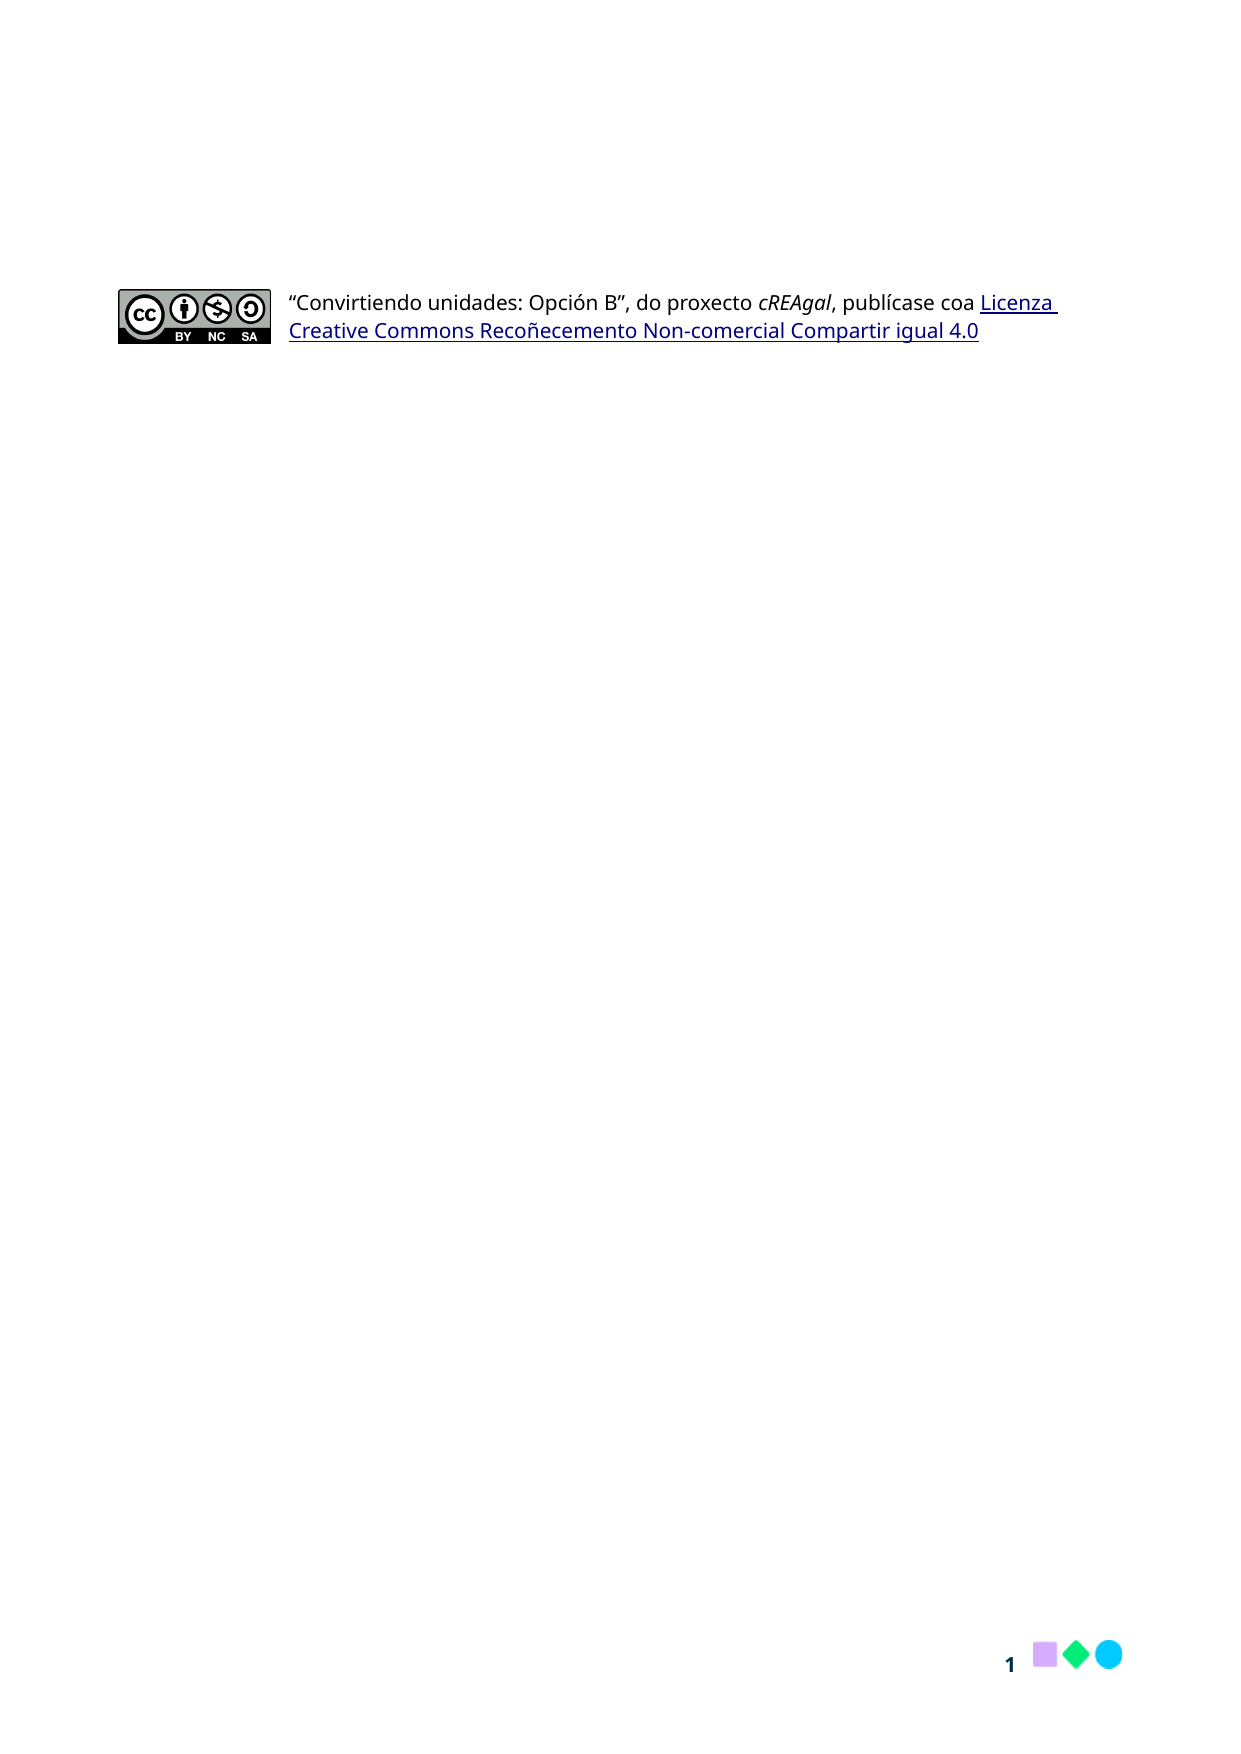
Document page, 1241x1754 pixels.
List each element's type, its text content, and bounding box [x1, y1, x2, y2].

picture [1033, 1640, 1106, 1669]
picture [1113, 1640, 1123, 1651]
text “Convirtiendo unidades: Opción B”, do proxecto cREAgal, publícase coa Licenza Creative Commons Recoñecemento Non-comercial Compartir igual 4.0 [118, 288, 1122, 345]
picture [118, 289, 271, 344]
picture [1112, 1657, 1123, 1669]
